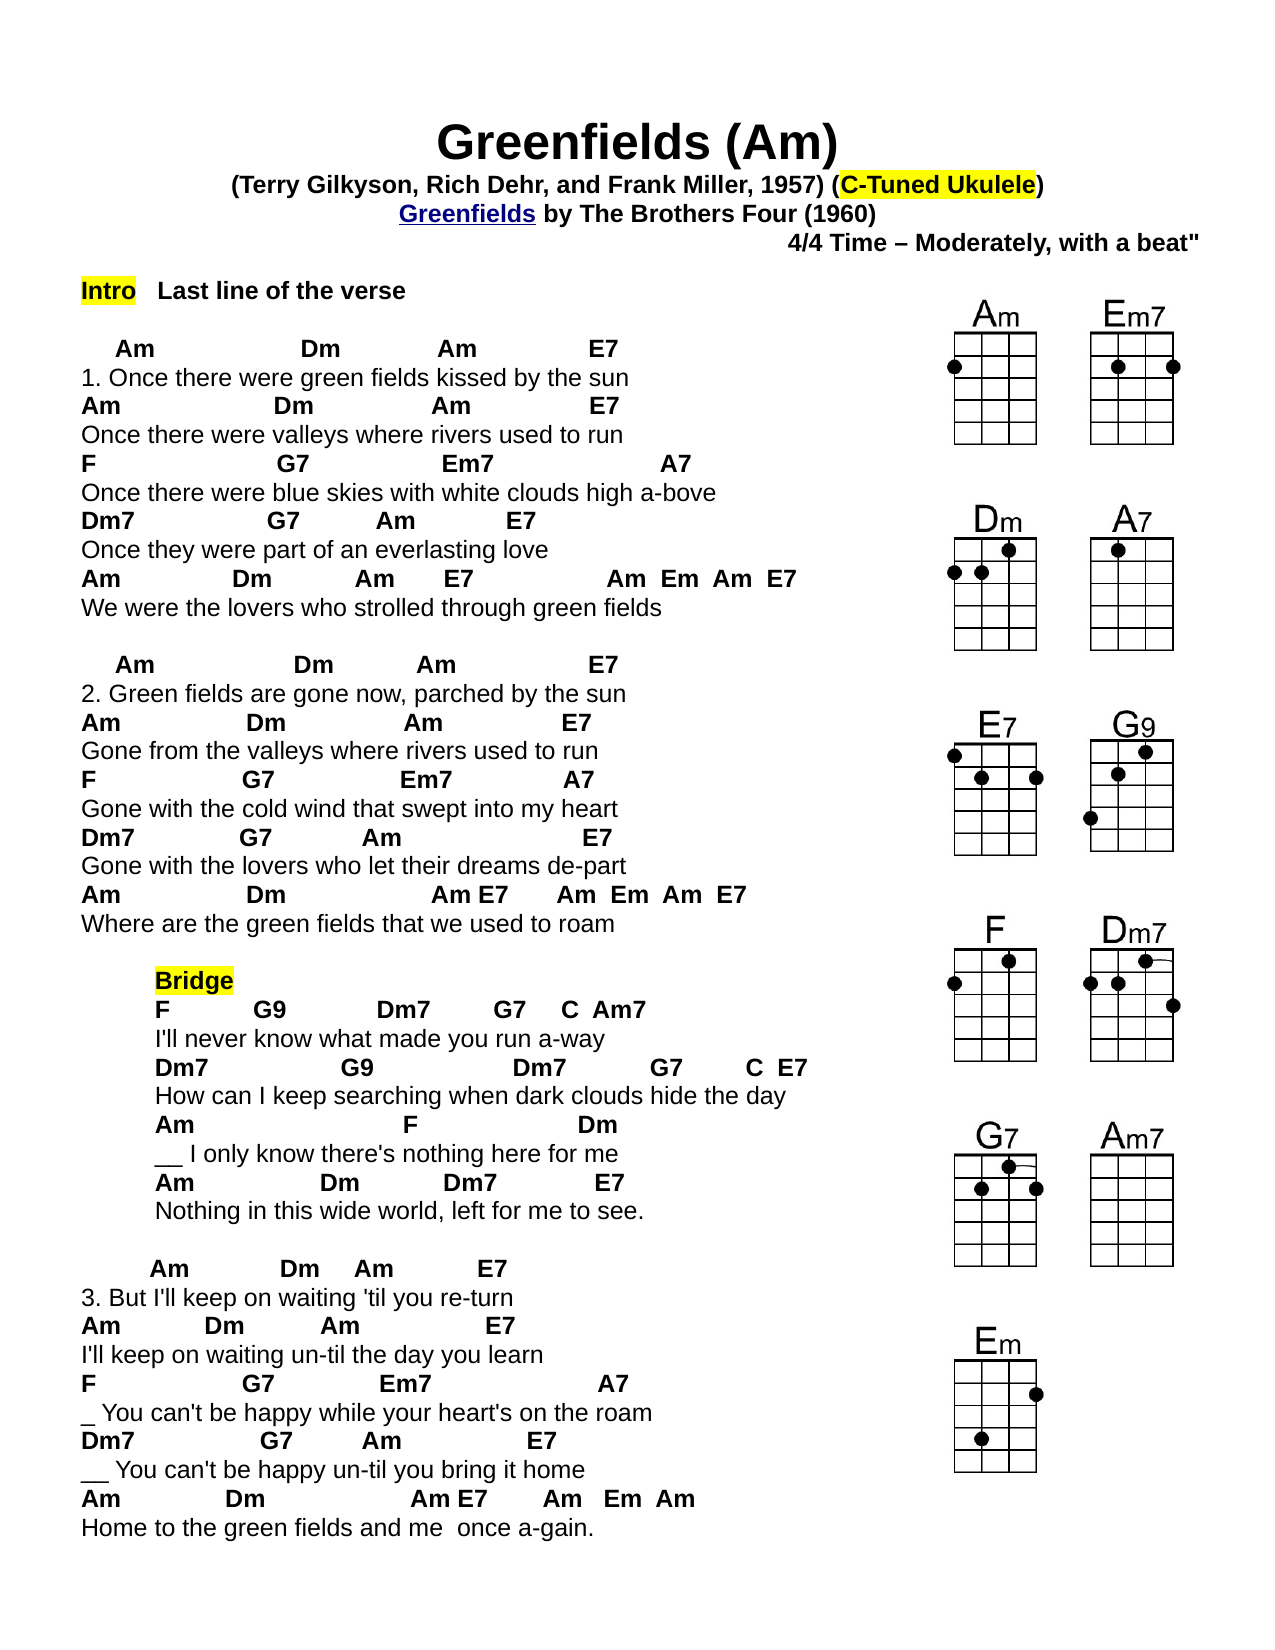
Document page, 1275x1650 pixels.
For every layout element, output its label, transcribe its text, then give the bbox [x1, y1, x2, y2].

table_cell [1064, 476, 1200, 682]
table_cell [927, 1093, 1063, 1098]
picture [1068, 276, 1195, 466]
table_cell [927, 688, 1063, 887]
table_cell [1064, 1298, 1200, 1547]
picture [932, 1304, 1058, 1494]
picture [932, 482, 1058, 672]
text Greenfields (Am) [75, 112, 1200, 170]
picture [1068, 482, 1195, 672]
picture [1068, 893, 1195, 1083]
table_header [1064, 271, 1200, 476]
picture [1068, 687, 1195, 873]
text (Terry Gilkyson, Rich Dehr, and Frank Miller, 1957) (C-Tuned Ukulele) [75, 170, 1200, 199]
table_header Intro Last line of the verse Am Dm Am E7 1. Once there were green fields kissed by the sun Am Dm Am E7 Once there were valleys where rivers used to run F G7 Em7 A7 Once there were blue skies with white clouds high a-bove Dm7 G7 Am E7 Once they were part of an everlasting love Am Dm Am E7 Am Em Am E7 We were the lovers who strolled through green fields Am Dm Am E7 2. Green fields are gone now, parched by the sun Am Dm Am E7 Gone from the valleys where rivers used to run F G7 Em7 A7 Gone with the cold wind that swept into my heart Dm7 G7 Am E7 Gone with the lovers who let their dreams de-part Am Dm Am E7 Am Em Am E7 Where are the green fields that we used to roam Bridge F G9 Dm7 G7 C Am7 I'll never know what made you run a-way Dm7 G9 Dm7 G7 C E7 How can I keep searching when dark clouds hide the day Am F Dm __ I only know there's nothing here for me Am Dm Dm7 E7 Nothing in this wide world, left for me to see. Am Dm Am E7 3. But I'll keep on waiting 'til you re-turn Am Dm Am E7 I'll keep on waiting un-til the day you learn F G7 Em7 A7 _ You can't be happy while your heart's on the roam Dm7 G7 Am E7 __ You can't be happy un-til you bring it home Am Dm Am E7 Am Em Am Home to the green fields and me once a-gain. [75, 271, 927, 1547]
picture [1068, 1098, 1195, 1288]
table_cell [1064, 682, 1200, 687]
text Greenfields by The Brothers Four (1960) [75, 199, 1200, 227]
table_cell [927, 682, 1063, 687]
table_cell [927, 1298, 1063, 1547]
picture [932, 1098, 1058, 1288]
table_header [927, 271, 1063, 476]
table_cell [927, 887, 1063, 1093]
text 4/4 Time – Moderately, with a beat" [75, 227, 1200, 256]
picture [932, 687, 1058, 877]
table_cell [1064, 1093, 1200, 1098]
picture [932, 276, 1058, 466]
picture [932, 893, 1058, 1083]
table_cell [927, 476, 1063, 682]
table_cell [927, 1099, 1063, 1298]
table_cell [1064, 688, 1200, 887]
table_cell [1064, 1099, 1200, 1298]
table_cell [1064, 887, 1200, 1093]
